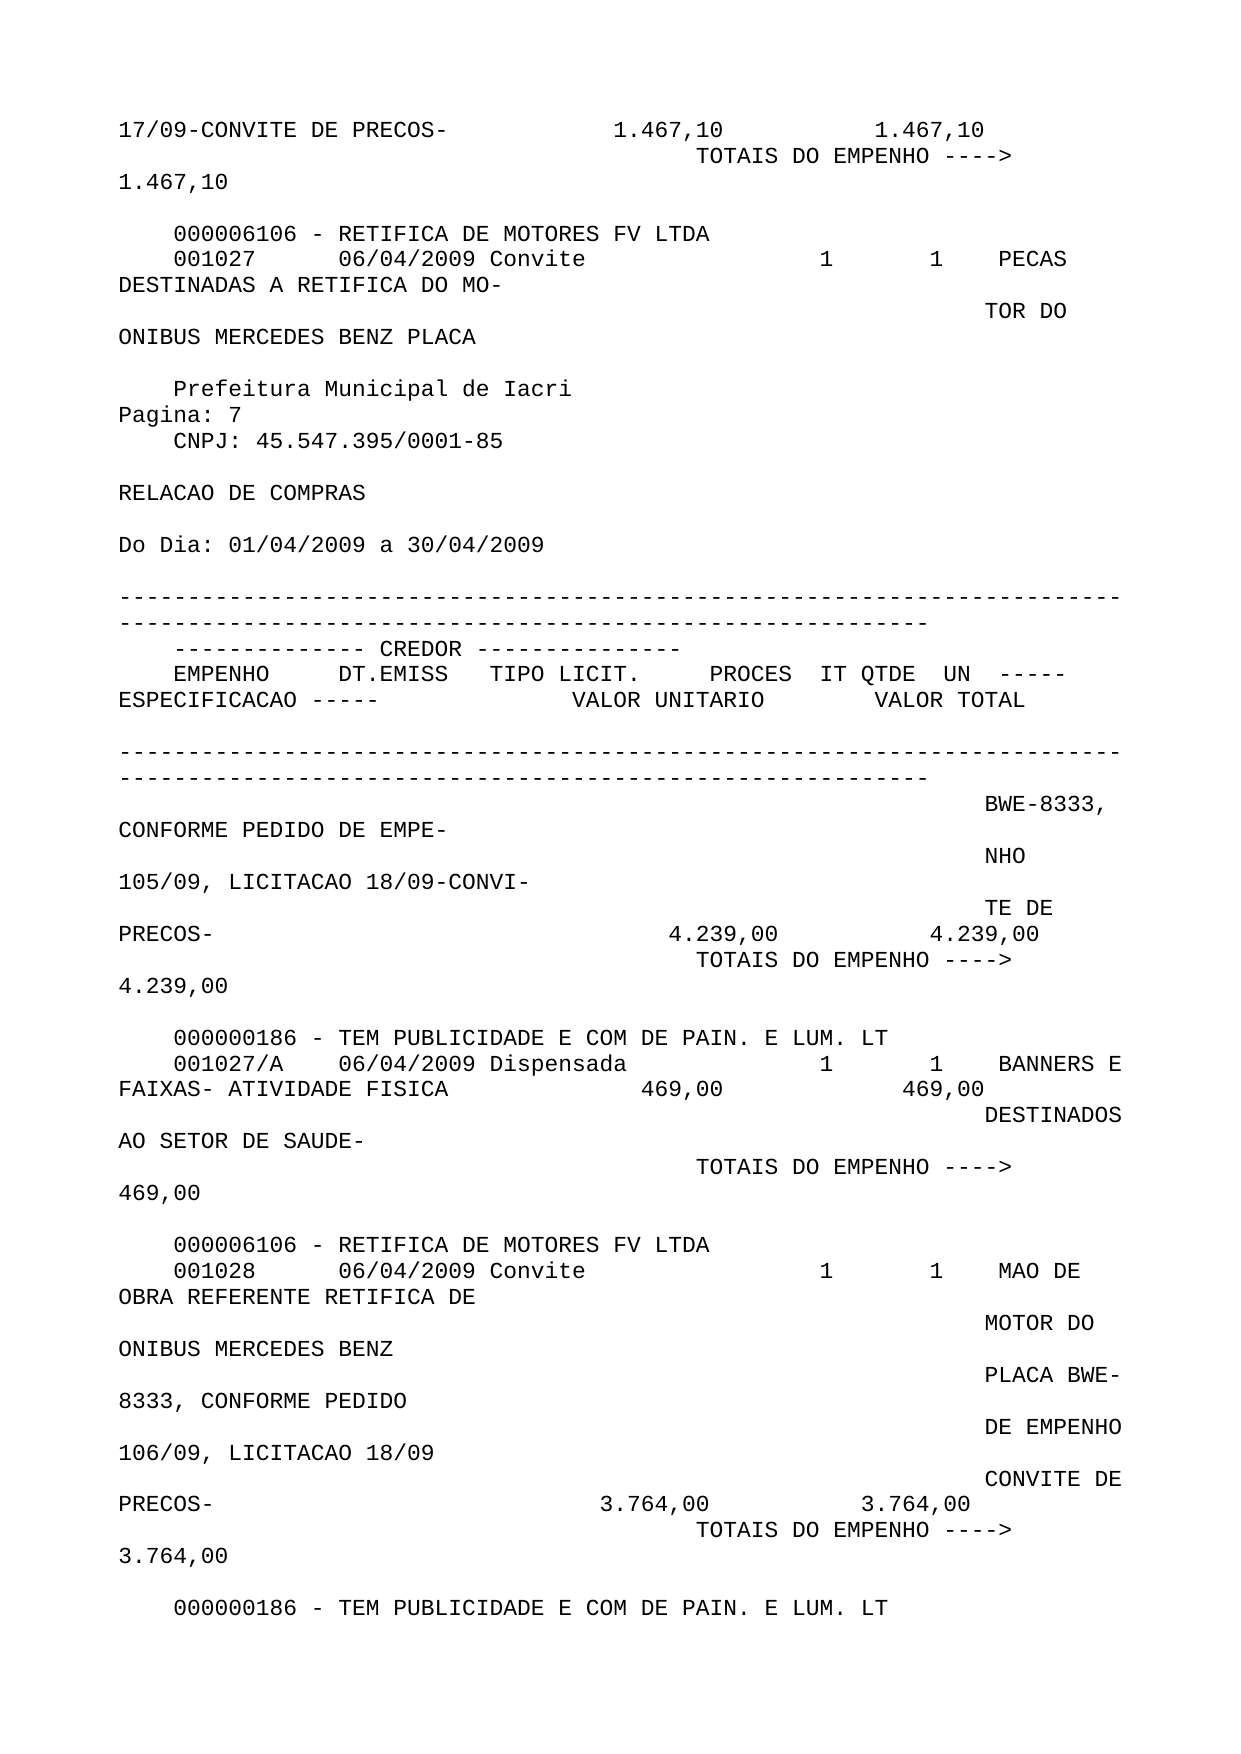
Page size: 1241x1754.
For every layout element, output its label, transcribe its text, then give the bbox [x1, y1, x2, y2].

text 000006106 - RETIFICA DE MOTORES FV LTDA [118, 222, 1122, 248]
text EMPENHO DT.EMISS TIPO LICIT. PROCES IT QTDE UN ----- ESPECIFICACAO ----- VALOR UNITARIO VALOR TOTAL [118, 663, 1122, 715]
text 001027/A 06/04/2009 Dispensada 1 1 BANNERS E FAIXAS- ATIVIDADE FISICA 469,00 469,00 [118, 1052, 1122, 1104]
text RELACAO DE COMPRAS [118, 455, 1122, 507]
text 000006106 - RETIFICA DE MOTORES FV LTDA [118, 1233, 1122, 1259]
text ------------------------------------------------------------------------------------------------------------------------------------ [118, 559, 1122, 637]
text 000000186 - TEM PUBLICIDADE E COM DE PAIN. E LUM. LT [118, 1597, 1122, 1622]
text 001028 06/04/2009 Convite 1 1 MAO DE OBRA REFERENTE RETIFICA DE [118, 1259, 1122, 1311]
text 17/09-CONVITE DE PRECOS- 1.467,10 1.467,10 [118, 118, 1122, 144]
text PLACA BWE-8333, CONFORME PEDIDO [118, 1363, 1122, 1415]
text TOTAIS DO EMPENHO ----> 469,00 [118, 1156, 1122, 1207]
text MOTOR DO ONIBUS MERCEDES BENZ [118, 1311, 1122, 1363]
text TOTAIS DO EMPENHO ----> 1.467,10 [118, 144, 1122, 196]
text Do Dia: 01/04/2009 a 30/04/2009 [118, 507, 1122, 559]
text TOTAIS DO EMPENHO ----> 4.239,00 [118, 948, 1122, 1000]
text CONVITE DE PRECOS- 3.764,00 3.764,00 [118, 1467, 1122, 1519]
text 000000186 - TEM PUBLICIDADE E COM DE PAIN. E LUM. LT [118, 1026, 1122, 1052]
text DE EMPENHO 106/09, LICITACAO 18/09 [118, 1415, 1122, 1467]
text TOTAIS DO EMPENHO ----> 3.764,00 [118, 1519, 1122, 1571]
text CNPJ: 45.547.395/0001-85 [118, 429, 1122, 455]
text BWE-8333, CONFORME PEDIDO DE EMPE- [118, 792, 1122, 844]
text 001027 06/04/2009 Convite 1 1 PECAS DESTINADAS A RETIFICA DO MO- [118, 248, 1122, 300]
text NHO 105/09, LICITACAO 18/09-CONVI- [118, 844, 1122, 896]
text -------------- CREDOR --------------- [118, 637, 1122, 663]
text Prefeitura Municipal de Iacri Pagina: 7 [118, 377, 1122, 429]
text DESTINADOS AO SETOR DE SAUDE- [118, 1104, 1122, 1156]
text ------------------------------------------------------------------------------------------------------------------------------------ [118, 715, 1122, 792]
text TE DE PRECOS- 4.239,00 4.239,00 [118, 896, 1122, 948]
text TOR DO ONIBUS MERCEDES BENZ PLACA [118, 300, 1122, 352]
